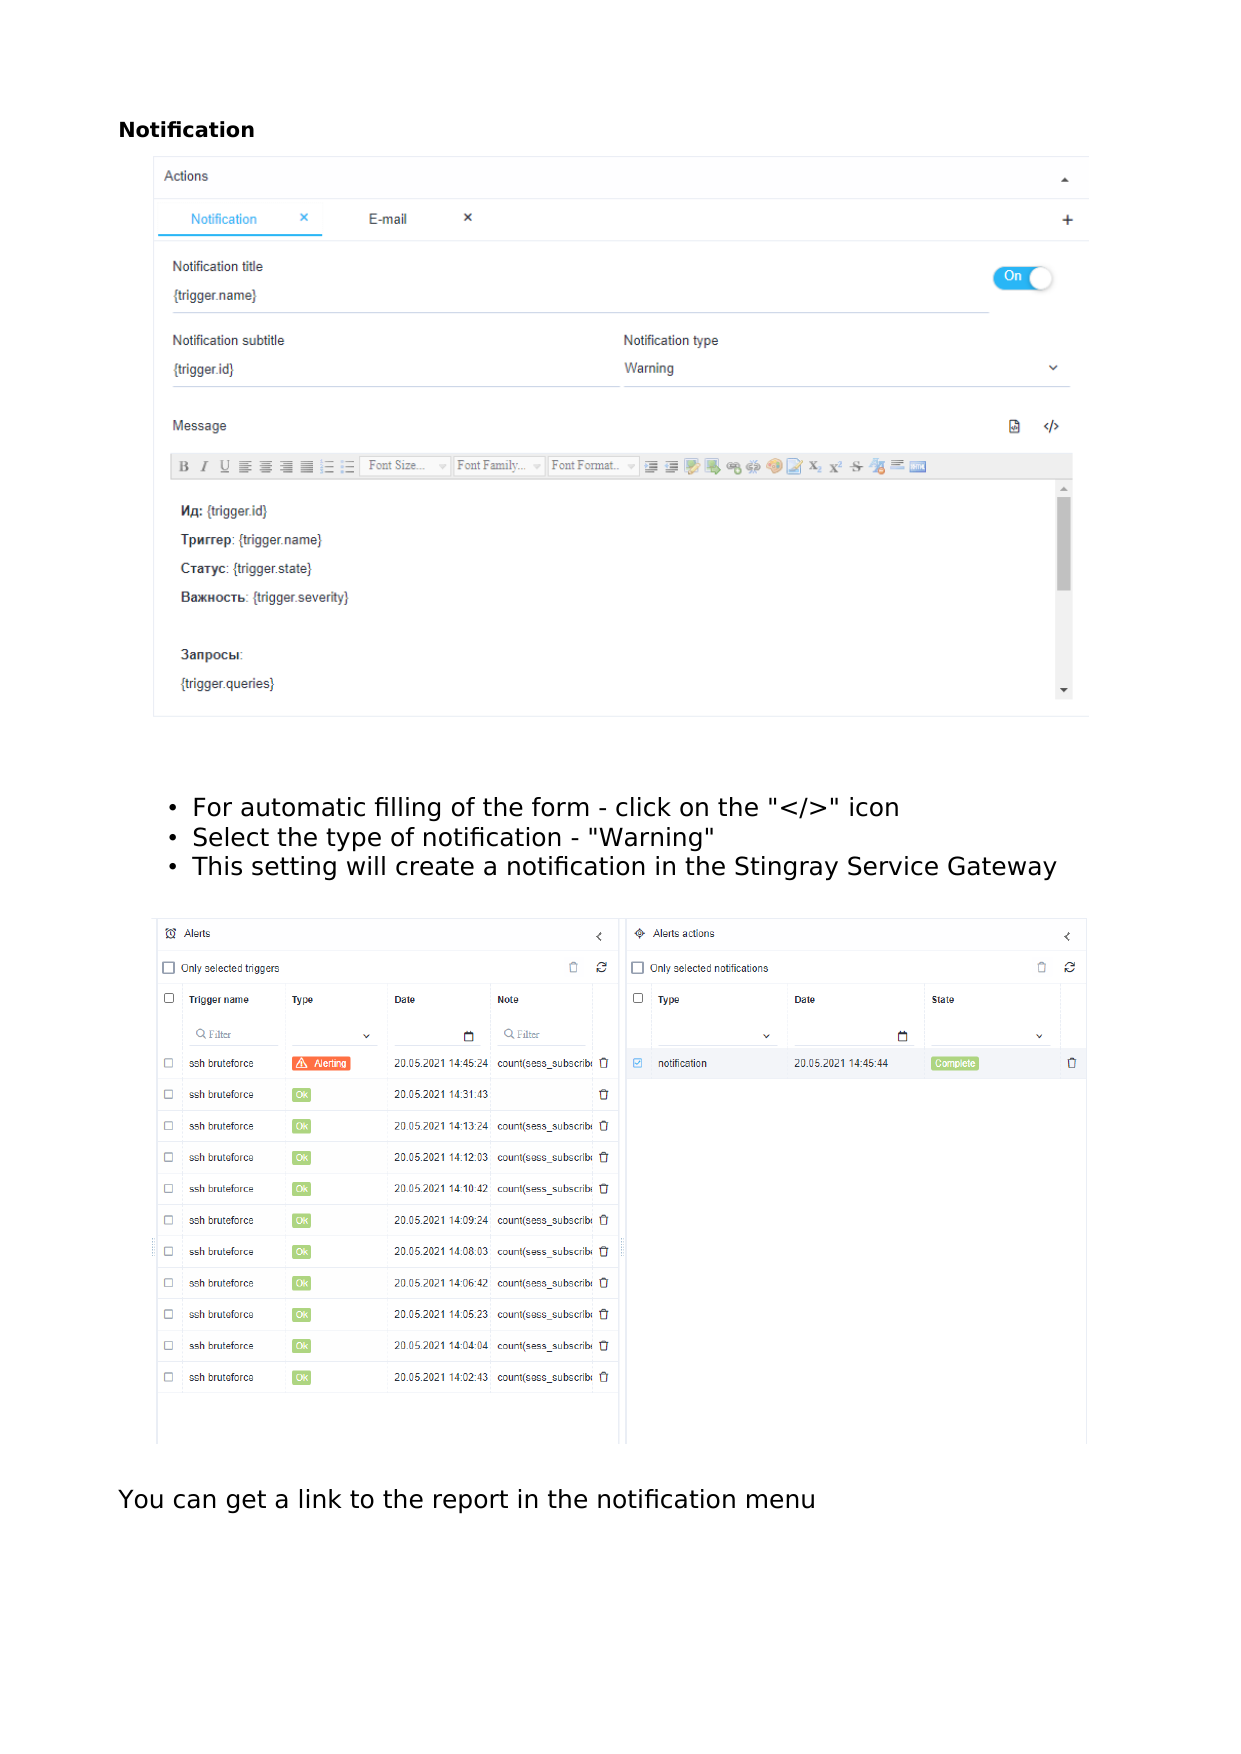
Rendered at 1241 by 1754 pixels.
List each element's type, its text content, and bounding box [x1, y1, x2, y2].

subtitle Notification [118, 118, 1122, 142]
list This setting will create a notification in the Stingray Service Gateway [177, 852, 1122, 881]
text You can get a link to the report in the notification menu [118, 1485, 1122, 1514]
list For automatic filling of the form - click on the "</>" icon [177, 794, 1122, 823]
list Select the type of notification - "Warning" [177, 823, 1122, 852]
picture [151, 155, 1089, 723]
picture [151, 910, 1089, 1444]
